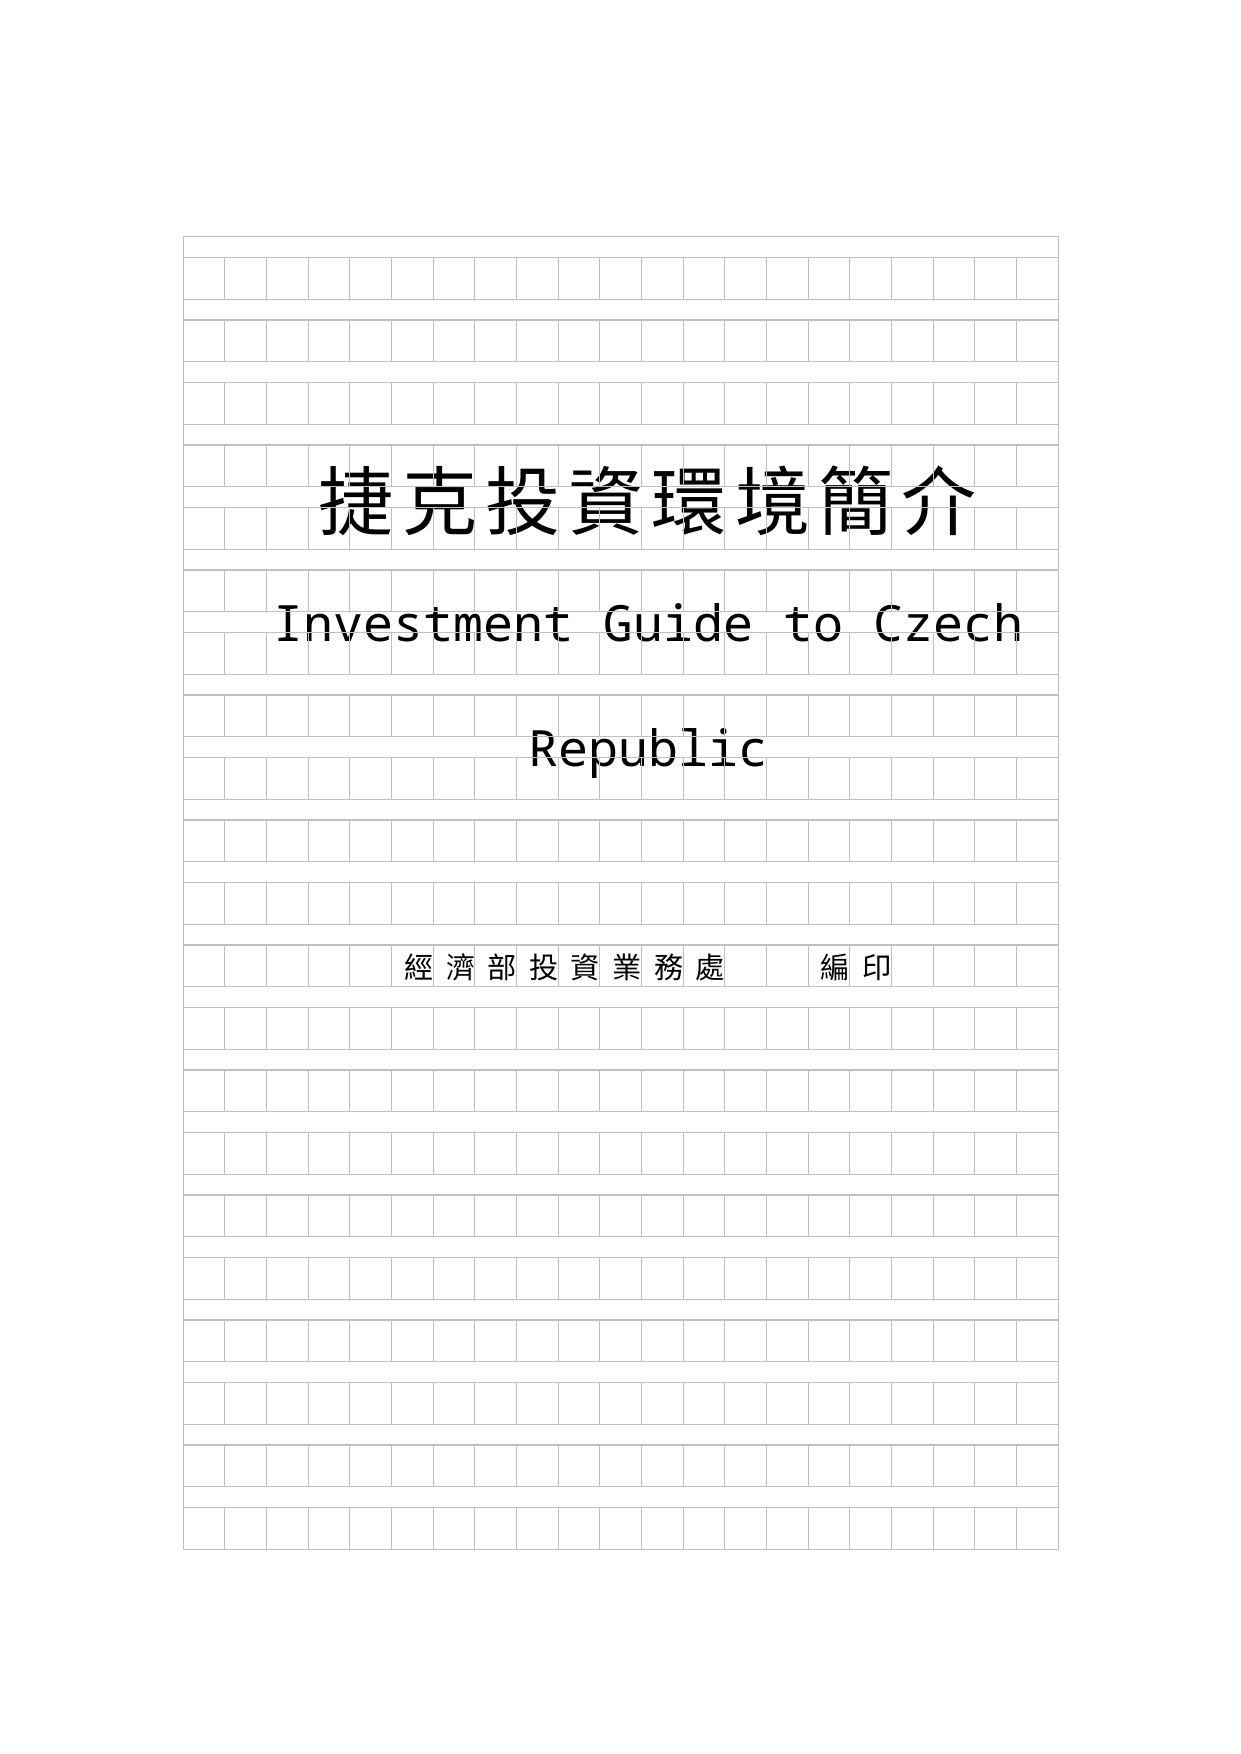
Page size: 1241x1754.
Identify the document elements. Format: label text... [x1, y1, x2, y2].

table_cell 捷克投資環境簡介 Investment Guide to Czech Republic [798, 612, 878, 632]
table_cell 經濟部投資業務處 編印 感謝駐捷克代表處經濟組協助本書編撰 [850, 1321, 891, 1361]
table_cell 捷克投資環境簡介 Investment Guide to Czech Republic [667, 487, 747, 507]
table_cell 捷克投資環境簡介 Investment Guide to Czech Republic [850, 696, 891, 736]
table_cell 經濟部投資業務處 編印 感謝駐捷克代表處經濟組協助本書編撰 [309, 1446, 349, 1486]
table_cell 經濟部投資業務處 編印 感謝駐捷克代表處經濟組協助本書編撰 [475, 1446, 516, 1486]
table_cell 經濟部投資業務處 編印 感謝駐捷克代表處經濟組協助本書編撰 [184, 821, 224, 861]
table_cell 捷克投資環境簡介 Investment Guide to Czech Republic [975, 758, 1016, 799]
table_header [475, 258, 516, 299]
table_cell 經濟部投資業務處 編印 感謝駐捷克代表處經濟組協助本書編撰 [934, 1383, 974, 1424]
table_cell 經濟部投資業務處 編印 感謝駐捷克代表處經濟組協助本書編撰 [184, 800, 1058, 819]
table_cell 捷克投資環境簡介 Investment Guide to Czech Republic [184, 446, 224, 486]
table_cell 捷克投資環境簡介 Investment Guide to Czech Republic [725, 446, 766, 486]
table_cell 捷克投資環境簡介 Investment Guide to Czech Republic [934, 633, 974, 674]
table_cell 經濟部投資業務處 編印 感謝駐捷克代表處經濟組協助本書編撰 [559, 1446, 599, 1486]
table_cell 捷克投資環境簡介 Investment Guide to Czech Republic [850, 633, 891, 674]
table_cell 捷克投資環境簡介 Investment Guide to Czech Republic [225, 571, 266, 611]
table_cell 經濟部投資業務處 編印 感謝駐捷克代表處經濟組協助本書編撰 [892, 1196, 933, 1236]
table_cell 捷克投資環境簡介 Investment Guide to Czech Republic [881, 612, 997, 632]
table_cell 經濟部投資業務處 編印 感謝駐捷克代表處經濟組協助本書編撰 [975, 1321, 1016, 1361]
table_cell 捷克投資環境簡介 Investment Guide to Czech Republic [267, 633, 308, 674]
table_cell 經濟部投資業務處 編印 感謝駐捷克代表處經濟組協助本書編撰 [767, 1258, 808, 1299]
table_cell 捷克投資環境簡介 Investment Guide to Czech Republic [559, 571, 599, 611]
table_cell 經濟部投資業務處 編印 感謝駐捷克代表處經濟組協助本書編撰 [684, 1508, 724, 1549]
table_cell 捷克投資環境簡介 Investment Guide to Czech Republic [642, 633, 683, 674]
table_cell 經濟部投資業務處 編印 感謝駐捷克代表處經濟組協助本書編撰 [309, 1508, 349, 1549]
table_cell 經濟部投資業務處 編印 感謝駐捷克代表處經濟組協助本書編撰 [892, 1508, 933, 1549]
table_cell 經濟部投資業務處 編印 感謝駐捷克代表處經濟組協助本書編撰 [517, 883, 558, 924]
table_cell 經濟部投資業務處 編印 感謝駐捷克代表處經濟組協助本書編撰 [725, 1071, 766, 1111]
table_cell 經濟部投資業務處 編印 感謝駐捷克代表處經濟組協助本書編撰 [225, 946, 266, 986]
table_cell 經濟部投資業務處 編印 感謝駐捷克代表處經濟組協助本書編撰 [684, 1321, 724, 1361]
table_cell 捷克投資環境簡介 Investment Guide to Czech Republic [696, 737, 1058, 757]
table_cell 經濟部投資業務處 編印 感謝駐捷克代表處經濟組協助本書編撰 [850, 1008, 891, 1049]
table_cell 經濟部投資業務處 編印 感謝駐捷克代表處經濟組協助本書編撰 [600, 1321, 641, 1361]
table_cell 捷克投資環境簡介 Investment Guide to Czech Republic [475, 758, 516, 799]
table_cell 捷克投資環境簡介 Investment Guide to Czech Republic [225, 508, 266, 549]
table_cell 捷克投資環境簡介 Investment Guide to Czech Republic [184, 612, 286, 632]
table_cell 經濟部投資業務處 編印 感謝駐捷克代表處經濟組協助本書編撰 [642, 883, 683, 924]
table_cell 經濟部投資業務處 編印 感謝駐捷克代表處經濟組協助本書編撰 [517, 1008, 558, 1049]
table_cell 捷克投資環境簡介 Investment Guide to Czech Republic [434, 696, 474, 736]
table_cell 捷克投資環境簡介 Investment Guide to Czech Republic [434, 383, 474, 424]
table_cell 經濟部投資業務處 編印 感謝駐捷克代表處經濟組協助本書編撰 [1017, 1258, 1058, 1299]
table_cell 經濟部投資業務處 編印 感謝駐捷克代表處經濟組協助本書編撰 [267, 1008, 308, 1049]
table_header [892, 321, 933, 361]
table_cell 經濟部投資業務處 編印 感謝駐捷克代表處經濟組協助本書編撰 [642, 1196, 683, 1236]
table_cell 捷克投資環境簡介 Investment Guide to Czech Republic [184, 508, 224, 549]
table_cell 經濟部投資業務處 編印 感謝駐捷克代表處經濟組協助本書編撰 [225, 1446, 266, 1486]
table_cell 經濟部投資業務處 編印 感謝駐捷克代表處經濟組協助本書編撰 [642, 1133, 683, 1174]
table_cell 經濟部投資業務處 編印 感謝駐捷克代表處經濟組協助本書編撰 [475, 1321, 516, 1361]
table_cell 捷克投資環境簡介 Investment Guide to Czech Republic [975, 571, 1016, 611]
table_cell 經濟部投資業務處 編印 感謝駐捷克代表處經濟組協助本書編撰 [600, 821, 641, 861]
table_cell 經濟部投資業務處 編印 感謝駐捷克代表處經濟組協助本書編撰 [559, 1008, 599, 1049]
table_cell 捷克投資環境簡介 Investment Guide to Czech Republic [434, 509, 474, 549]
table_cell 經濟部投資業務處 編印 感謝駐捷克代表處經濟組協助本書編撰 [975, 1508, 1016, 1549]
table_cell 捷克投資環境簡介 Investment Guide to Czech Republic [392, 571, 433, 611]
table_cell 捷克投資環境簡介 Investment Guide to Czech Republic [547, 737, 652, 757]
table_cell 捷克投資環境簡介 Investment Guide to Czech Republic [850, 571, 891, 611]
table_cell 捷克投資環境簡介 Investment Guide to Czech Republic [517, 696, 558, 736]
table_header [809, 321, 849, 361]
table_cell 捷克投資環境簡介 Investment Guide to Czech Republic [725, 383, 766, 424]
table_cell 經濟部投資業務處 編印 感謝駐捷克代表處經濟組協助本書編撰 [975, 1258, 1016, 1299]
table_cell 經濟部投資業務處 編印 感謝駐捷克代表處經濟組協助本書編撰 [767, 1508, 808, 1549]
table_cell 捷克投資環境簡介 Investment Guide to Czech Republic [184, 675, 1058, 694]
table_cell 經濟部投資業務處 編印 感謝駐捷克代表處經濟組協助本書編撰 [434, 1508, 474, 1549]
table_cell 捷克投資環境簡介 Investment Guide to Czech Republic [892, 758, 933, 799]
table_cell 經濟部投資業務處 編印 感謝駐捷克代表處經濟組協助本書編撰 [434, 1446, 474, 1486]
table_cell 捷克投資環境簡介 Investment Guide to Czech Republic [434, 446, 474, 486]
table_cell 經濟部投資業務處 編印 感謝駐捷克代表處經濟組協助本書編撰 [184, 1237, 1058, 1257]
table_cell 經濟部投資業務處 編印 感謝駐捷克代表處經濟組協助本書編撰 [267, 1508, 308, 1549]
table_cell 捷克投資環境簡介 Investment Guide to Czech Republic [267, 696, 308, 736]
table_cell 經濟部投資業務處 編印 感謝駐捷克代表處經濟組協助本書編撰 [309, 946, 349, 986]
table_cell 經濟部投資業務處 編印 感謝駐捷克代表處經濟組協助本書編撰 [350, 1508, 391, 1549]
table_cell 經濟部投資業務處 編印 感謝駐捷克代表處經濟組協助本書編撰 [475, 821, 516, 861]
table_cell 捷克投資環境簡介 Investment Guide to Czech Republic [684, 508, 724, 549]
table_cell 經濟部投資業務處 編印 感謝駐捷克代表處經濟組協助本書編撰 [392, 1508, 433, 1549]
table_cell 捷克投資環境簡介 Investment Guide to Czech Republic [517, 633, 558, 674]
table_cell 經濟部投資業務處 編印 感謝駐捷克代表處經濟組協助本書編撰 [892, 1133, 933, 1174]
table_cell 經濟部投資業務處 編印 感謝駐捷克代表處經濟組協助本書編撰 [392, 1446, 433, 1486]
table_header [350, 258, 391, 299]
table_cell 經濟部投資業務處 編印 感謝駐捷克代表處經濟組協助本書編撰 [350, 1446, 391, 1486]
table_cell 經濟部投資業務處 編印 感謝駐捷克代表處經濟組協助本書編撰 [517, 1446, 558, 1486]
table_cell 經濟部投資業務處 編印 感謝駐捷克代表處經濟組協助本書編撰 [267, 883, 308, 924]
table_cell 經濟部投資業務處 編印 感謝駐捷克代表處經濟組協助本書編撰 [600, 1071, 641, 1111]
table_cell 經濟部投資業務處 編印 感謝駐捷克代表處經濟組協助本書編撰 [350, 946, 391, 986]
table_cell 經濟部投資業務處 編印 感謝駐捷克代表處經濟組協助本書編撰 [350, 1321, 391, 1361]
table_cell 捷克投資環境簡介 Investment Guide to Czech Republic [719, 612, 793, 632]
table_cell 捷克投資環境簡介 Investment Guide to Czech Republic [850, 446, 891, 486]
table_cell 經濟部投資業務處 編印 感謝駐捷克代表處經濟組協助本書編撰 [809, 1258, 849, 1299]
table_cell 經濟部投資業務處 編印 感謝駐捷克代表處經濟組協助本書編撰 [225, 1508, 266, 1549]
table_cell 經濟部投資業務處 編印 感謝駐捷克代表處經濟組協助本書編撰 [684, 946, 724, 986]
table_cell 經濟部投資業務處 編印 感謝駐捷克代表處經濟組協助本書編撰 [225, 1258, 266, 1299]
table_cell 經濟部投資業務處 編印 感謝駐捷克代表處經濟組協助本書編撰 [975, 946, 1016, 986]
table_cell 經濟部投資業務處 編印 感謝駐捷克代表處經濟組協助本書編撰 [892, 1008, 933, 1049]
table_cell 經濟部投資業務處 編印 感謝駐捷克代表處經濟組協助本書編撰 [517, 946, 558, 986]
table_cell 捷克投資環境簡介 Investment Guide to Czech Republic [975, 633, 1016, 674]
table_cell 經濟部投資業務處 編印 感謝駐捷克代表處經濟組協助本書編撰 [850, 1196, 891, 1236]
table_cell 經濟部投資業務處 編印 感謝駐捷克代表處經濟組協助本書編撰 [725, 821, 766, 861]
table_cell 捷克投資環境簡介 Investment Guide to Czech Republic [267, 508, 308, 549]
table_cell 經濟部投資業務處 編印 感謝駐捷克代表處經濟組協助本書編撰 [184, 1508, 224, 1549]
table_cell 經濟部投資業務處 編印 感謝駐捷克代表處經濟組協助本書編撰 [350, 1196, 391, 1236]
table_cell 捷克投資環境簡介 Investment Guide to Czech Republic [225, 696, 266, 736]
table_cell 經濟部投資業務處 編印 感謝駐捷克代表處經濟組協助本書編撰 [934, 1008, 974, 1049]
table_cell 經濟部投資業務處 編印 感謝駐捷克代表處經濟組協助本書編撰 [725, 1321, 766, 1361]
table_cell 經濟部投資業務處 編印 感謝駐捷克代表處經濟組協助本書編撰 [809, 1196, 849, 1236]
table_cell 經濟部投資業務處 編印 感謝駐捷克代表處經濟組協助本書編撰 [767, 883, 808, 924]
table_cell 經濟部投資業務處 編印 感謝駐捷克代表處經濟組協助本書編撰 [975, 821, 1016, 861]
table_cell 捷克投資環境簡介 Investment Guide to Czech Republic [309, 508, 349, 549]
table_header [975, 258, 1016, 299]
table_cell 經濟部投資業務處 編印 感謝駐捷克代表處經濟組協助本書編撰 [559, 946, 599, 986]
table_cell 捷克投資環境簡介 Investment Guide to Czech Republic [475, 633, 516, 674]
table_cell 經濟部投資業務處 編印 感謝駐捷克代表處經濟組協助本書編撰 [184, 1050, 1058, 1069]
table_cell 經濟部投資業務處 編印 感謝駐捷克代表處經濟組協助本書編撰 [434, 883, 474, 924]
table_cell 經濟部投資業務處 編印 感謝駐捷克代表處經濟組協助本書編撰 [767, 1196, 808, 1236]
table_cell 經濟部投資業務處 編印 感謝駐捷克代表處經濟組協助本書編撰 [892, 883, 933, 924]
table_cell 捷克投資環境簡介 Investment Guide to Czech Republic [642, 696, 683, 736]
table_cell 捷克投資環境簡介 Investment Guide to Czech Republic [809, 696, 849, 736]
table_cell 經濟部投資業務處 編印 感謝駐捷克代表處經濟組協助本書編撰 [850, 1383, 891, 1424]
table_cell 經濟部投資業務處 編印 感謝駐捷克代表處經濟組協助本書編撰 [475, 1258, 516, 1299]
table_cell 經濟部投資業務處 編印 感謝駐捷克代表處經濟組協助本書編撰 [809, 883, 849, 924]
table_cell 捷克投資環境簡介 Investment Guide to Czech Republic [350, 633, 391, 674]
table_cell 經濟部投資業務處 編印 感謝駐捷克代表處經濟組協助本書編撰 [600, 883, 641, 924]
table_cell 經濟部投資業務處 編印 感謝駐捷克代表處經濟組協助本書編撰 [600, 1196, 641, 1236]
table_cell 捷克投資環境簡介 Investment Guide to Czech Republic [642, 571, 683, 611]
table_cell 經濟部投資業務處 編印 感謝駐捷克代表處經濟組協助本書編撰 [267, 1258, 308, 1299]
table_cell 捷克投資環境簡介 Investment Guide to Czech Republic [975, 508, 1016, 549]
table_cell 經濟部投資業務處 編印 感謝駐捷克代表處經濟組協助本書編撰 [642, 1446, 683, 1486]
table_header [684, 258, 724, 299]
table_cell 經濟部投資業務處 編印 感謝駐捷克代表處經濟組協助本書編撰 [809, 946, 849, 986]
table_cell 捷克投資環境簡介 Investment Guide to Czech Republic [600, 446, 641, 486]
table_cell 經濟部投資業務處 編印 感謝駐捷克代表處經濟組協助本書編撰 [767, 1008, 808, 1049]
table_cell 捷克投資環境簡介 Investment Guide to Czech Republic [184, 550, 1058, 569]
table_cell 經濟部投資業務處 編印 感謝駐捷克代表處經濟組協助本書編撰 [309, 821, 349, 861]
table_cell 經濟部投資業務處 編印 感謝駐捷克代表處經濟組協助本書編撰 [225, 883, 266, 924]
table_cell 經濟部投資業務處 編印 感謝駐捷克代表處經濟組協助本書編撰 [684, 1133, 724, 1174]
table_cell 經濟部投資業務處 編印 感謝駐捷克代表處經濟組協助本書編撰 [725, 946, 766, 986]
table_cell 捷克投資環境簡介 Investment Guide to Czech Republic [475, 571, 516, 611]
table_cell 經濟部投資業務處 編印 感謝駐捷克代表處經濟組協助本書編撰 [975, 1008, 1016, 1049]
table_cell 經濟部投資業務處 編印 感謝駐捷克代表處經濟組協助本書編撰 [184, 1175, 1058, 1194]
table_cell 捷克投資環境簡介 Investment Guide to Czech Republic [392, 696, 433, 736]
table_cell 捷克投資環境簡介 Investment Guide to Czech Republic [600, 633, 641, 674]
table_cell 經濟部投資業務處 編印 感謝駐捷克代表處經濟組協助本書編撰 [309, 1008, 349, 1049]
table_cell 捷克投資環境簡介 Investment Guide to Czech Republic [517, 508, 558, 549]
table_cell 經濟部投資業務處 編印 感謝駐捷克代表處經濟組協助本書編撰 [642, 946, 683, 986]
table_header [184, 321, 224, 361]
table_cell 捷克投資環境簡介 Investment Guide to Czech Republic [934, 696, 974, 736]
table_header [1017, 321, 1058, 361]
table_cell 經濟部投資業務處 編印 感謝駐捷克代表處經濟組協助本書編撰 [309, 1383, 349, 1424]
table_header [267, 258, 308, 299]
table_cell 捷克投資環境簡介 Investment Guide to Czech Republic [309, 633, 349, 674]
table_cell 經濟部投資業務處 編印 感謝駐捷克代表處經濟組協助本書編撰 [684, 1196, 724, 1236]
table_cell 捷克投資環境簡介 Investment Guide to Czech Republic [309, 571, 349, 611]
table_cell 經濟部投資業務處 編印 感謝駐捷克代表處經濟組協助本書編撰 [184, 987, 1058, 1007]
table_cell 經濟部投資業務處 編印 感謝駐捷克代表處經濟組協助本書編撰 [184, 1133, 224, 1174]
table_cell 捷克投資環境簡介 Investment Guide to Czech Republic [517, 383, 558, 424]
table_cell 經濟部投資業務處 編印 感謝駐捷克代表處經濟組協助本書編撰 [725, 1133, 766, 1174]
table_cell 捷克投資環境簡介 Investment Guide to Czech Republic [350, 524, 391, 549]
table_cell 經濟部投資業務處 編印 感謝駐捷克代表處經濟組協助本書編撰 [309, 1321, 349, 1361]
table_cell 捷克投資環境簡介 Investment Guide to Czech Republic [434, 633, 474, 674]
table_cell 捷克投資環境簡介 Investment Guide to Czech Republic [767, 633, 808, 674]
table_cell 經濟部投資業務處 編印 感謝駐捷克代表處經濟組協助本書編撰 [267, 1133, 308, 1174]
table_cell 捷克投資環境簡介 Investment Guide to Czech Republic [610, 612, 715, 632]
table_cell 經濟部投資業務處 編印 感謝駐捷克代表處經濟組協助本書編撰 [892, 1446, 933, 1486]
table_cell 捷克投資環境簡介 Investment Guide to Czech Republic [1017, 758, 1058, 799]
table_cell 經濟部投資業務處 編印 感謝駐捷克代表處經濟組協助本書編撰 [1017, 946, 1058, 986]
table_cell 經濟部投資業務處 編印 感謝駐捷克代表處經濟組協助本書編撰 [267, 1383, 308, 1424]
table_cell 經濟部投資業務處 編印 感謝駐捷克代表處經濟組協助本書編撰 [184, 1112, 1058, 1132]
table_header [559, 258, 599, 299]
table_header [934, 321, 974, 361]
table_cell 捷克投資環境簡介 Investment Guide to Czech Republic [975, 696, 1016, 736]
table_cell 捷克投資環境簡介 Investment Guide to Czech Republic [392, 383, 433, 424]
table_cell 捷克投資環境簡介 Investment Guide to Czech Republic [975, 383, 1016, 424]
table_header [434, 321, 474, 361]
table_cell 經濟部投資業務處 編印 感謝駐捷克代表處經濟組協助本書編撰 [850, 946, 891, 986]
table_cell 捷克投資環境簡介 Investment Guide to Czech Republic [892, 571, 933, 611]
table_header [934, 258, 974, 299]
table_cell 捷克投資環境簡介 Investment Guide to Czech Republic [809, 571, 849, 611]
table_cell 經濟部投資業務處 編印 感謝駐捷克代表處經濟組協助本書編撰 [600, 946, 641, 986]
table_header [559, 321, 599, 361]
table_cell 捷克投資環境簡介 Investment Guide to Czech Republic [684, 633, 724, 674]
table_cell 經濟部投資業務處 編印 感謝駐捷克代表處經濟組協助本書編撰 [1017, 821, 1058, 861]
table_cell 捷克投資環境簡介 Investment Guide to Czech Republic [350, 696, 391, 736]
table_cell 捷克投資環境簡介 Investment Guide to Czech Republic [767, 758, 808, 799]
table_cell 捷克投資環境簡介 Investment Guide to Czech Republic [350, 571, 391, 611]
table_cell 經濟部投資業務處 編印 感謝駐捷克代表處經濟組協助本書編撰 [600, 1508, 641, 1549]
table_cell 捷克投資環境簡介 Investment Guide to Czech Republic [184, 696, 224, 736]
table_header [809, 258, 849, 299]
table_cell 經濟部投資業務處 編印 感謝駐捷克代表處經濟組協助本書編撰 [850, 1446, 891, 1486]
table_cell 經濟部投資業務處 編印 感謝駐捷克代表處經濟組協助本書編撰 [934, 1071, 974, 1111]
table_cell 捷克投資環境簡介 Investment Guide to Czech Republic [559, 383, 599, 424]
table_cell 經濟部投資業務處 編印 感謝駐捷克代表處經濟組協助本書編撰 [350, 1071, 391, 1111]
table_cell 經濟部投資業務處 編印 感謝駐捷克代表處經濟組協助本書編撰 [1017, 883, 1058, 924]
table_cell 經濟部投資業務處 編印 感謝駐捷克代表處經濟組協助本書編撰 [892, 1071, 933, 1111]
table_header [225, 321, 266, 361]
table_cell 經濟部投資業務處 編印 感謝駐捷克代表處經濟組協助本書編撰 [184, 1487, 1058, 1507]
table_cell 經濟部投資業務處 編印 感謝駐捷克代表處經濟組協助本書編撰 [850, 821, 891, 861]
table_cell 經濟部投資業務處 編印 感謝駐捷克代表處經濟組協助本書編撰 [184, 925, 1058, 944]
table_header [850, 258, 891, 299]
table_cell 經濟部投資業務處 編印 感謝駐捷克代表處經濟組協助本書編撰 [392, 883, 433, 924]
table_cell 捷克投資環境簡介 Investment Guide to Czech Republic [559, 758, 599, 799]
table_cell 捷克投資環境簡介 Investment Guide to Czech Republic [392, 508, 433, 549]
table_cell 經濟部投資業務處 編印 感謝駐捷克代表處經濟組協助本書編撰 [767, 1133, 808, 1174]
table_cell 經濟部投資業務處 編印 感謝駐捷克代表處經濟組協助本書編撰 [850, 883, 891, 924]
table_cell 經濟部投資業務處 編印 感謝駐捷克代表處經濟組協助本書編撰 [934, 1196, 974, 1236]
table_header [600, 321, 641, 361]
table_cell 經濟部投資業務處 編印 感謝駐捷克代表處經濟組協助本書編撰 [684, 883, 724, 924]
table_cell 捷克投資環境簡介 Investment Guide to Czech Republic [850, 508, 891, 549]
table_cell 捷克投資環境簡介 Investment Guide to Czech Republic [475, 508, 516, 549]
table_header [1059, 236, 1074, 371]
table_cell 捷克投資環境簡介 Investment Guide to Czech Republic [934, 758, 974, 799]
table_cell 捷克投資環境簡介 Investment Guide to Czech Republic [392, 446, 433, 486]
table_cell 經濟部投資業務處 編印 感謝駐捷克代表處經濟組協助本書編撰 [850, 1133, 891, 1174]
table_cell 捷克投資環境簡介 Investment Guide to Czech Republic [642, 758, 683, 799]
table_cell 捷克投資環境簡介 Investment Guide to Czech Republic [434, 571, 474, 611]
table_cell 捷克投資環境簡介 Investment Guide to Czech Republic [225, 446, 266, 486]
table_header [309, 258, 349, 299]
table_cell 經濟部投資業務處 編印 感謝駐捷克代表處經濟組協助本書編撰 [892, 821, 933, 861]
table_header [892, 258, 933, 299]
table_cell 捷克投資環境簡介 Investment Guide to Czech Republic [309, 696, 349, 736]
table_cell 經濟部投資業務處 編印 感謝駐捷克代表處經濟組協助本書編撰 [767, 1071, 808, 1111]
table_cell 捷克投資環境簡介 Investment Guide to Czech Republic [892, 383, 933, 424]
table_cell 捷克投資環境簡介 Investment Guide to Czech Republic [1017, 633, 1058, 674]
table_cell 捷克投資環境簡介 Investment Guide to Czech Republic [475, 383, 516, 424]
table_cell 經濟部投資業務處 編印 感謝駐捷克代表處經濟組協助本書編撰 [184, 1196, 224, 1236]
table_cell 經濟部投資業務處 編印 感謝駐捷克代表處經濟組協助本書編撰 [934, 1446, 974, 1486]
table_cell 經濟部投資業務處 編印 感謝駐捷克代表處經濟組協助本書編撰 [767, 821, 808, 861]
table_cell 經濟部投資業務處 編印 感謝駐捷克代表處經濟組協助本書編撰 [517, 1508, 558, 1549]
table_cell 經濟部投資業務處 編印 感謝駐捷克代表處經濟組協助本書編撰 [934, 883, 974, 924]
table_cell 捷克投資環境簡介 Investment Guide to Czech Republic [184, 571, 224, 611]
table_cell 經濟部投資業務處 編印 感謝駐捷克代表處經濟組協助本書編撰 [559, 1133, 599, 1174]
table_cell 經濟部投資業務處 編印 感謝駐捷克代表處經濟組協助本書編撰 [225, 821, 266, 861]
table_cell 捷克投資環境簡介 Investment Guide to Czech Republic [184, 487, 331, 507]
table_cell 捷克投資環境簡介 Investment Guide to Czech Republic [934, 383, 974, 424]
table_cell 經濟部投資業務處 編印 感謝駐捷克代表處經濟組協助本書編撰 [934, 1508, 974, 1549]
table_cell 經濟部投資業務處 編印 感謝駐捷克代表處經濟組協助本書編撰 [934, 1258, 974, 1299]
table_cell 捷克投資環境簡介 Investment Guide to Czech Republic [1017, 383, 1058, 424]
table_cell 捷克投資環境簡介 Investment Guide to Czech Republic [350, 758, 391, 799]
table_cell 經濟部投資業務處 編印 感謝駐捷克代表處經濟組協助本書編撰 [559, 1508, 599, 1549]
table_cell 經濟部投資業務處 編印 感謝駐捷克代表處經濟組協助本書編撰 [642, 1508, 683, 1549]
table_cell 捷克投資環境簡介 Investment Guide to Czech Republic [225, 383, 266, 424]
table_cell 經濟部投資業務處 編印 感謝駐捷克代表處經濟組協助本書編撰 [642, 821, 683, 861]
table_cell 經濟部投資業務處 編印 感謝駐捷克代表處經濟組協助本書編撰 [392, 1383, 433, 1424]
table_cell 經濟部投資業務處 編印 感謝駐捷克代表處經濟組協助本書編撰 [434, 1008, 474, 1049]
table_cell 捷克投資環境簡介 Investment Guide to Czech Republic [684, 758, 724, 799]
table_cell 經濟部投資業務處 編印 感謝駐捷克代表處經濟組協助本書編撰 [225, 1133, 266, 1174]
table_cell 經濟部投資業務處 編印 感謝駐捷克代表處經濟組協助本書編撰 [559, 883, 599, 924]
table_cell 經濟部投資業務處 編印 感謝駐捷克代表處經濟組協助本書編撰 [309, 1196, 349, 1236]
table_cell 捷克投資環境簡介 Investment Guide to Czech Republic [892, 633, 933, 674]
table_cell 經濟部投資業務處 編印 感謝駐捷克代表處經濟組協助本書編撰 [892, 1321, 933, 1361]
table_cell 經濟部投資業務處 編印 感謝駐捷克代表處經濟組協助本書編撰 [642, 1071, 683, 1111]
table_cell 捷克投資環境簡介 Investment Guide to Czech Republic [504, 487, 662, 507]
table_cell 捷克投資環境簡介 Investment Guide to Czech Republic [184, 633, 224, 674]
table_header [184, 300, 1058, 319]
table_cell 經濟部投資業務處 編印 感謝駐捷克代表處經濟組協助本書編撰 [434, 1321, 474, 1361]
table_cell 經濟部投資業務處 編印 感謝駐捷克代表處經濟組協助本書編撰 [434, 946, 474, 986]
table_header [600, 258, 641, 299]
table_cell 捷克投資環境簡介 Investment Guide to Czech Republic [850, 758, 891, 799]
table_cell 經濟部投資業務處 編印 感謝駐捷克代表處經濟組協助本書編撰 [184, 1425, 1058, 1444]
table_cell 捷克投資環境簡介 Investment Guide to Czech Republic [725, 758, 766, 799]
table_cell 捷克投資環境簡介 Investment Guide to Czech Republic [767, 446, 808, 486]
table_cell 經濟部投資業務處 編印 感謝駐捷克代表處經濟組協助本書編撰 [392, 1196, 433, 1236]
table_cell 經濟部投資業務處 編印 感謝駐捷克代表處經濟組協助本書編撰 [975, 1446, 1016, 1486]
table_header [475, 321, 516, 361]
table_cell 捷克投資環境簡介 Investment Guide to Czech Republic [600, 571, 641, 611]
table_header [725, 321, 766, 361]
table_header [184, 258, 224, 299]
table_cell 經濟部投資業務處 編印 感謝駐捷克代表處經濟組協助本書編撰 [184, 1321, 224, 1361]
table_cell 經濟部投資業務處 編印 感謝駐捷克代表處經濟組協助本書編撰 [350, 1133, 391, 1174]
table_cell 經濟部投資業務處 編印 感謝駐捷克代表處經濟組協助本書編撰 [225, 1196, 266, 1236]
table_cell 捷克投資環境簡介 Investment Guide to Czech Republic [267, 571, 308, 611]
table_cell 捷克投資環境簡介 Investment Guide to Czech Republic [517, 758, 558, 799]
table_cell 捷克投資環境簡介 Investment Guide to Czech Republic [559, 633, 599, 674]
table_cell 捷克投資環境簡介 Investment Guide to Czech Republic [558, 612, 607, 632]
table_cell 經濟部投資業務處 編印 感謝駐捷克代表處經濟組協助本書編撰 [475, 1133, 516, 1174]
table_cell 捷克投資環境簡介 Investment Guide to Czech Republic [475, 696, 516, 736]
table_cell 經濟部投資業務處 編印 感謝駐捷克代表處經濟組協助本書編撰 [600, 1446, 641, 1486]
table_header [1017, 258, 1058, 299]
table_cell 經濟部投資業務處 編印 感謝駐捷克代表處經濟組協助本書編撰 [225, 1008, 266, 1049]
table_cell 經濟部投資業務處 編印 感謝駐捷克代表處經濟組協助本書編撰 [267, 1321, 308, 1361]
table_cell 經濟部投資業務處 編印 感謝駐捷克代表處經濟組協助本書編撰 [475, 1508, 516, 1549]
table_cell 經濟部投資業務處 編印 感謝駐捷克代表處經濟組協助本書編撰 [350, 1258, 391, 1299]
table_cell 捷克投資環境簡介 Investment Guide to Czech Republic [892, 508, 933, 549]
table_cell 捷克投資環境簡介 Investment Guide to Czech Republic [184, 383, 224, 424]
table_header [267, 321, 308, 361]
table_cell 經濟部投資業務處 編印 感謝駐捷克代表處經濟組協助本書編撰 [1017, 1383, 1058, 1424]
table_cell 經濟部投資業務處 編印 感謝駐捷克代表處經濟組協助本書編撰 [559, 1196, 599, 1236]
table_cell 捷克投資環境簡介 Investment Guide to Czech Republic [642, 446, 683, 486]
table_cell 捷克投資環境簡介 Investment Guide to Czech Republic [600, 383, 641, 424]
table_cell 捷克投資環境簡介 Investment Guide to Czech Republic [559, 508, 599, 549]
table_header [225, 258, 266, 299]
table_cell 經濟部投資業務處 編印 感謝駐捷克代表處經濟組協助本書編撰 [934, 1133, 974, 1174]
table_cell 捷克投資環境簡介 Investment Guide to Czech Republic [392, 758, 433, 799]
table_header [184, 362, 1058, 371]
table_cell 經濟部投資業務處 編印 感謝駐捷克代表處經濟組協助本書編撰 [684, 1258, 724, 1299]
table_cell 經濟部投資業務處 編印 感謝駐捷克代表處經濟組協助本書編撰 [975, 1196, 1016, 1236]
table_cell 經濟部投資業務處 編印 感謝駐捷克代表處經濟組協助本書編撰 [684, 1008, 724, 1049]
table_header [392, 321, 433, 361]
table_cell 經濟部投資業務處 編印 感謝駐捷克代表處經濟組協助本書編撰 [600, 1258, 641, 1299]
table_cell 經濟部投資業務處 編印 感謝駐捷克代表處經濟組協助本書編撰 [850, 1258, 891, 1299]
table_cell 經濟部投資業務處 編印 感謝駐捷克代表處經濟組協助本書編撰 [684, 1446, 724, 1486]
table_cell 捷克投資環境簡介 Investment Guide to Czech Republic [392, 633, 433, 674]
table_cell 捷克投資環境簡介 Investment Guide to Czech Republic [767, 571, 808, 611]
table_cell 捷克投資環境簡介 Investment Guide to Czech Republic [184, 737, 533, 757]
table_cell 經濟部投資業務處 編印 感謝駐捷克代表處經濟組協助本書編撰 [392, 1008, 433, 1049]
table_cell 經濟部投資業務處 編印 感謝駐捷克代表處經濟組協助本書編撰 [725, 1008, 766, 1049]
table_cell 經濟部投資業務處 編印 感謝駐捷克代表處經濟組協助本書編撰 [767, 1383, 808, 1424]
table_cell 捷克投資環境簡介 Investment Guide to Czech Republic [767, 508, 808, 549]
table_cell 捷克投資環境簡介 Investment Guide to Czech Republic [438, 612, 553, 632]
table_cell 捷克投資環境簡介 Investment Guide to Czech Republic [892, 696, 933, 736]
table_header [767, 258, 808, 299]
table_cell 經濟部投資業務處 編印 感謝駐捷克代表處經濟組協助本書編撰 [1017, 1008, 1058, 1049]
table_cell 經濟部投資業務處 編印 感謝駐捷克代表處經濟組協助本書編撰 [600, 1383, 641, 1424]
table_cell 經濟部投資業務處 編印 感謝駐捷克代表處經濟組協助本書編撰 [392, 821, 433, 861]
table_cell 經濟部投資業務處 編印 感謝駐捷克代表處經濟組協助本書編撰 [184, 1362, 1058, 1382]
table_cell 經濟部投資業務處 編印 感謝駐捷克代表處經濟組協助本書編撰 [809, 1321, 849, 1361]
table_cell 捷克投資環境簡介 Investment Guide to Czech Republic [642, 383, 683, 424]
table_cell 經濟部投資業務處 編印 感謝駐捷克代表處經濟組協助本書編撰 [267, 1071, 308, 1111]
table_cell 經濟部投資業務處 編印 感謝駐捷克代表處經濟組協助本書編撰 [267, 946, 308, 986]
table_header [642, 258, 683, 299]
table_cell 經濟部投資業務處 編印 感謝駐捷克代表處經濟組協助本書編撰 [392, 1258, 433, 1299]
table_cell 捷克投資環境簡介 Investment Guide to Czech Republic [684, 446, 724, 486]
table_cell 經濟部投資業務處 編印 感謝駐捷克代表處經濟組協助本書編撰 [850, 1508, 891, 1549]
table_cell 捷克投資環境簡介 Investment Guide to Czech Republic [892, 446, 933, 486]
table_cell 經濟部投資業務處 編印 感謝駐捷克代表處經濟組協助本書編撰 [1017, 1196, 1058, 1236]
table_cell 經濟部投資業務處 編印 感謝駐捷克代表處經濟組協助本書編撰 [517, 1383, 558, 1424]
table_cell 經濟部投資業務處 編印 感謝駐捷克代表處經濟組協助本書編撰 [892, 1383, 933, 1424]
table_cell 經濟部投資業務處 編印 感謝駐捷克代表處經濟組協助本書編撰 [184, 1300, 1058, 1319]
table_cell 捷克投資環境簡介 Investment Guide to Czech Republic [267, 758, 308, 799]
table_cell 經濟部投資業務處 編印 感謝駐捷克代表處經濟組協助本書編撰 [809, 1446, 849, 1486]
table_cell 經濟部投資業務處 編印 感謝駐捷克代表處經濟組協助本書編撰 [892, 1258, 933, 1299]
table_cell 經濟部投資業務處 編印 感謝駐捷克代表處經濟組協助本書編撰 [642, 1008, 683, 1049]
table_cell 經濟部投資業務處 編印 感謝駐捷克代表處經濟組協助本書編撰 [1017, 1071, 1058, 1111]
table_cell 經濟部投資業務處 編印 感謝駐捷克代表處經濟組協助本書編撰 [475, 1071, 516, 1111]
table_header [517, 321, 558, 361]
table_cell 經濟部投資業務處 編印 感謝駐捷克代表處經濟組協助本書編撰 [809, 1133, 849, 1174]
table_cell 經濟部投資業務處 編印 感謝駐捷克代表處經濟組協助本書編撰 [850, 1071, 891, 1111]
table_header [850, 321, 891, 361]
table_cell 捷克投資環境簡介 Investment Guide to Czech Republic [184, 758, 224, 799]
table_cell 經濟部投資業務處 編印 感謝駐捷克代表處經濟組協助本書編撰 [267, 1446, 308, 1486]
table_cell 經濟部投資業務處 編印 感謝駐捷克代表處經濟組協助本書編撰 [767, 1446, 808, 1486]
table_cell 經濟部投資業務處 編印 感謝駐捷克代表處經濟組協助本書編撰 [184, 1071, 224, 1111]
table_header [767, 321, 808, 361]
table_cell 捷克投資環境簡介 Investment Guide to Czech Republic [1017, 508, 1058, 549]
table_cell 經濟部投資業務處 編印 感謝駐捷克代表處經濟組協助本書編撰 [559, 1383, 599, 1424]
table_cell 經濟部投資業務處 編印 感謝駐捷克代表處經濟組協助本書編撰 [975, 883, 1016, 924]
table_header [392, 258, 433, 299]
table_cell 捷克投資環境簡介 Investment Guide to Czech Republic [267, 446, 308, 486]
table_cell 經濟部投資業務處 編印 感謝駐捷克代表處經濟組協助本書編撰 [184, 946, 224, 986]
table_cell 經濟部投資業務處 編印 感謝駐捷克代表處經濟組協助本書編撰 [475, 1008, 516, 1049]
table_cell 經濟部投資業務處 編印 感謝駐捷克代表處經濟組協助本書編撰 [517, 821, 558, 861]
table_cell 捷克投資環境簡介 Investment Guide to Czech Republic [975, 446, 1016, 486]
table_cell 經濟部投資業務處 編印 感謝駐捷克代表處經濟組協助本書編撰 [975, 1383, 1016, 1424]
table_cell 捷克投資環境簡介 Investment Guide to Czech Republic [309, 383, 349, 424]
table_cell 經濟部投資業務處 編印 感謝駐捷克代表處經濟組協助本書編撰 [517, 1071, 558, 1111]
table_cell 經濟部投資業務處 編印 感謝駐捷克代表處經濟組協助本書編撰 [725, 1196, 766, 1236]
table_cell 經濟部投資業務處 編印 感謝駐捷克代表處經濟組協助本書編撰 [767, 1321, 808, 1361]
table_cell 經濟部投資業務處 編印 感謝駐捷克代表處經濟組協助本書編撰 [475, 1196, 516, 1236]
table_cell 捷克投資環境簡介 Investment Guide to Czech Republic [886, 487, 1058, 507]
table_cell 經濟部投資業務處 編印 感謝駐捷克代表處經濟組協助本書編撰 [1017, 1446, 1058, 1486]
table_cell 經濟部投資業務處 編印 感謝駐捷克代表處經濟組協助本書編撰 [1059, 799, 1074, 1549]
table_cell 捷克投資環境簡介 Investment Guide to Czech Republic [934, 446, 974, 486]
table_cell 捷克投資環境簡介 Investment Guide to Czech Republic [309, 446, 349, 486]
table_cell 經濟部投資業務處 編印 感謝駐捷克代表處經濟組協助本書編撰 [434, 1133, 474, 1174]
table_cell 經濟部投資業務處 編印 感謝駐捷克代表處經濟組協助本書編撰 [184, 1258, 224, 1299]
table_cell 經濟部投資業務處 編印 感謝駐捷克代表處經濟組協助本書編撰 [559, 821, 599, 861]
table_cell 經濟部投資業務處 編印 感謝駐捷克代表處經濟組協助本書編撰 [600, 1008, 641, 1049]
table_cell 經濟部投資業務處 編印 感謝駐捷克代表處經濟組協助本書編撰 [559, 1321, 599, 1361]
table_cell 經濟部投資業務處 編印 感謝駐捷克代表處經濟組協助本書編撰 [350, 1008, 391, 1049]
table_cell 經濟部投資業務處 編印 感謝駐捷克代表處經濟組協助本書編撰 [434, 1196, 474, 1236]
table_header [642, 321, 683, 361]
table_cell 經濟部投資業務處 編印 感謝駐捷克代表處經濟組協助本書編撰 [809, 1508, 849, 1549]
table_cell 捷克投資環境簡介 Investment Guide to Czech Republic [475, 446, 516, 486]
table_cell 經濟部投資業務處 編印 感謝駐捷克代表處經濟組協助本書編撰 [684, 1071, 724, 1111]
table_cell 經濟部投資業務處 編印 感謝駐捷克代表處經濟組協助本書編撰 [434, 1071, 474, 1111]
table_cell 經濟部投資業務處 編印 感謝駐捷克代表處經濟組協助本書編撰 [184, 862, 1058, 882]
table_cell 經濟部投資業務處 編印 感謝駐捷克代表處經濟組協助本書編撰 [309, 1258, 349, 1299]
table_cell 捷克投資環境簡介 Investment Guide to Czech Republic [684, 571, 724, 611]
table_cell 捷克投資環境簡介 Investment Guide to Czech Republic [350, 383, 391, 424]
table_cell 經濟部投資業務處 編印 感謝駐捷克代表處經濟組協助本書編撰 [184, 1383, 224, 1424]
table_cell 經濟部投資業務處 編印 感謝駐捷克代表處經濟組協助本書編撰 [725, 1508, 766, 1549]
table_cell 經濟部投資業務處 編印 感謝駐捷克代表處經濟組協助本書編撰 [684, 1383, 724, 1424]
table_cell 經濟部投資業務處 編印 感謝駐捷克代表處經濟組協助本書編撰 [392, 946, 433, 986]
table_header [350, 321, 391, 361]
table_cell 經濟部投資業務處 編印 感謝駐捷克代表處經濟組協助本書編撰 [809, 1008, 849, 1049]
table_cell 經濟部投資業務處 編印 感謝駐捷克代表處經濟組協助本書編撰 [1017, 1321, 1058, 1361]
table_cell 經濟部投資業務處 編印 感謝駐捷克代表處經濟組協助本書編撰 [392, 1071, 433, 1111]
table_cell 捷克投資環境簡介 Investment Guide to Czech Republic [290, 612, 433, 632]
table_header [684, 321, 724, 361]
table_cell 捷克投資環境簡介 Investment Guide to Czech Republic [225, 758, 266, 799]
table_cell 捷克投資環境簡介 Investment Guide to Czech Republic [559, 696, 599, 736]
table_cell 經濟部投資業務處 編印 感謝駐捷克代表處經濟組協助本書編撰 [934, 821, 974, 861]
table_cell 經濟部投資業務處 編印 感謝駐捷克代表處經濟組協助本書編撰 [934, 946, 974, 986]
table_cell 捷克投資環境簡介 Investment Guide to Czech Republic [934, 508, 974, 549]
table_cell 捷克投資環境簡介 Investment Guide to Czech Republic [309, 758, 349, 799]
table_cell 捷克投資環境簡介 Investment Guide to Czech Republic [184, 425, 1058, 444]
table_cell 捷克投資環境簡介 Investment Guide to Czech Republic [1017, 571, 1058, 611]
table_cell 經濟部投資業務處 編印 感謝駐捷克代表處經濟組協助本書編撰 [267, 821, 308, 861]
table_cell 捷克投資環境簡介 Investment Guide to Czech Republic [517, 571, 558, 611]
table_cell 捷克投資環境簡介 Investment Guide to Czech Republic [600, 758, 641, 799]
table_cell 經濟部投資業務處 編印 感謝駐捷克代表處經濟組協助本書編撰 [309, 883, 349, 924]
table_cell 捷克投資環境簡介 Investment Guide to Czech Republic [684, 383, 724, 424]
table_cell 經濟部投資業務處 編印 感謝駐捷克代表處經濟組協助本書編撰 [184, 883, 224, 924]
table_cell 捷克投資環境簡介 Investment Guide to Czech Republic [809, 758, 849, 799]
table_cell 經濟部投資業務處 編印 感謝駐捷克代表處經濟組協助本書編撰 [725, 883, 766, 924]
table_cell 經濟部投資業務處 編印 感謝駐捷克代表處經濟組協助本書編撰 [475, 946, 516, 986]
table_cell 經濟部投資業務處 編印 感謝駐捷克代表處經濟組協助本書編撰 [350, 821, 391, 861]
table_cell 經濟部投資業務處 編印 感謝駐捷克代表處經濟組協助本書編撰 [684, 821, 724, 861]
table_cell 經濟部投資業務處 編印 感謝駐捷克代表處經濟組協助本書編撰 [559, 1258, 599, 1299]
table_cell 經濟部投資業務處 編印 感謝駐捷克代表處經濟組協助本書編撰 [1017, 1508, 1058, 1549]
table_cell 經濟部投資業務處 編印 感謝駐捷克代表處經濟組協助本書編撰 [892, 946, 933, 986]
table_cell 捷克投資環境簡介 Investment Guide to Czech Republic [752, 487, 825, 507]
table_cell 捷克投資環境簡介 Investment Guide to Czech Republic [642, 508, 683, 549]
table_cell 捷克投資環境簡介 Investment Guide to Czech Republic [350, 446, 391, 486]
table_header [975, 321, 1016, 361]
table_cell 經濟部投資業務處 編印 感謝駐捷克代表處經濟組協助本書編撰 [475, 1383, 516, 1424]
table_cell 捷克投資環境簡介 Investment Guide to Czech Republic [934, 571, 974, 611]
table_cell 經濟部投資業務處 編印 感謝駐捷克代表處經濟組協助本書編撰 [642, 1383, 683, 1424]
table_cell 經濟部投資業務處 編印 感謝駐捷克代表處經濟組協助本書編撰 [517, 1133, 558, 1174]
table_cell 捷克投資環境簡介 Investment Guide to Czech Republic [725, 571, 766, 611]
table_cell 捷克投資環境簡介 Investment Guide to Czech Republic [184, 371, 1058, 382]
table_cell 捷克投資環境簡介 Investment Guide to Czech Republic [1001, 612, 1058, 632]
table_cell 捷克投資環境簡介 Investment Guide to Czech Republic [850, 383, 891, 424]
table_cell 捷克投資環境簡介 Investment Guide to Czech Republic [1059, 371, 1074, 799]
table_cell 捷克投資環境簡介 Investment Guide to Czech Republic [767, 383, 808, 424]
table_cell 經濟部投資業務處 編印 感謝駐捷克代表處經濟組協助本書編撰 [517, 1321, 558, 1361]
table_cell 經濟部投資業務處 編印 感謝駐捷克代表處經濟組協助本書編撰 [1017, 1133, 1058, 1174]
table_cell 經濟部投資業務處 編印 感謝駐捷克代表處經濟組協助本書編撰 [809, 821, 849, 861]
table_cell 經濟部投資業務處 編印 感謝駐捷克代表處經濟組協助本書編撰 [642, 1258, 683, 1299]
table_cell 捷克投資環境簡介 Investment Guide to Czech Republic [809, 508, 849, 549]
table_cell 經濟部投資業務處 編印 感謝駐捷克代表處經濟組協助本書編撰 [809, 1383, 849, 1424]
table_cell 經濟部投資業務處 編印 感謝駐捷克代表處經濟組協助本書編撰 [434, 821, 474, 861]
table_cell 經濟部投資業務處 編印 感謝駐捷克代表處經濟組協助本書編撰 [434, 1383, 474, 1424]
table_cell 經濟部投資業務處 編印 感謝駐捷克代表處經濟組協助本書編撰 [642, 1321, 683, 1361]
table_cell 經濟部投資業務處 編印 感謝駐捷克代表處經濟組協助本書編撰 [267, 1196, 308, 1236]
table_cell 經濟部投資業務處 編印 感謝駐捷克代表處經濟組協助本書編撰 [350, 883, 391, 924]
table_cell 捷克投資環境簡介 Investment Guide to Czech Republic [267, 383, 308, 424]
table_cell 捷克投資環境簡介 Investment Guide to Czech Republic [1017, 696, 1058, 736]
table_cell 經濟部投資業務處 編印 感謝駐捷克代表處經濟組協助本書編撰 [725, 1383, 766, 1424]
table_header [517, 258, 558, 299]
table_cell 經濟部投資業務處 編印 感謝駐捷克代表處經濟組協助本書編撰 [225, 1321, 266, 1361]
table_cell 經濟部投資業務處 編印 感謝駐捷克代表處經濟組協助本書編撰 [184, 1008, 224, 1049]
table_cell 捷克投資環境簡介 Investment Guide to Czech Republic [809, 633, 849, 674]
table_cell 經濟部投資業務處 編印 感謝駐捷克代表處經濟組協助本書編撰 [975, 1071, 1016, 1111]
table_cell 經濟部投資業務處 編印 感謝駐捷克代表處經濟組協助本書編撰 [517, 1196, 558, 1236]
table_header [725, 258, 766, 299]
table_cell 捷克投資環境簡介 Investment Guide to Czech Republic [600, 508, 641, 549]
table_header [434, 258, 474, 299]
table_cell 經濟部投資業務處 編印 感謝駐捷克代表處經濟組協助本書編撰 [434, 1258, 474, 1299]
table_cell 經濟部投資業務處 編印 感謝駐捷克代表處經濟組協助本書編撰 [725, 1258, 766, 1299]
table_cell 捷克投資環境簡介 Investment Guide to Czech Republic [725, 633, 766, 674]
table_cell 捷克投資環境簡介 Investment Guide to Czech Republic [809, 446, 849, 486]
table_cell 捷克投資環境簡介 Investment Guide to Czech Republic [767, 696, 808, 736]
table_cell 捷克投資環境簡介 Investment Guide to Czech Republic [225, 633, 266, 674]
table_cell 經濟部投資業務處 編印 感謝駐捷克代表處經濟組協助本書編撰 [309, 1071, 349, 1111]
table_cell 捷克投資環境簡介 Investment Guide to Czech Republic [1017, 446, 1058, 486]
table_cell 捷克投資環境簡介 Investment Guide to Czech Republic [517, 446, 558, 486]
table_cell 經濟部投資業務處 編印 感謝駐捷克代表處經濟組協助本書編撰 [517, 1258, 558, 1299]
table_cell 經濟部投資業務處 編印 感謝駐捷克代表處經濟組協助本書編撰 [184, 1446, 224, 1486]
table_cell 經濟部投資業務處 編印 感謝駐捷克代表處經濟組協助本書編撰 [475, 883, 516, 924]
table_cell 經濟部投資業務處 編印 感謝駐捷克代表處經濟組協助本書編撰 [559, 1071, 599, 1111]
table_cell 經濟部投資業務處 編印 感謝駐捷克代表處經濟組協助本書編撰 [809, 1071, 849, 1111]
table_cell 經濟部投資業務處 編印 感謝駐捷克代表處經濟組協助本書編撰 [392, 1321, 433, 1361]
table_header [309, 321, 349, 361]
table_cell 捷克投資環境簡介 Investment Guide to Czech Republic [559, 446, 599, 486]
table_cell 經濟部投資業務處 編印 感謝駐捷克代表處經濟組協助本書編撰 [392, 1133, 433, 1174]
table_cell 經濟部投資業務處 編印 感謝駐捷克代表處經濟組協助本書編撰 [350, 1383, 391, 1424]
table_cell 捷克投資環境簡介 Investment Guide to Czech Republic [725, 508, 766, 549]
table_cell 經濟部投資業務處 編印 感謝駐捷克代表處經濟組協助本書編撰 [767, 946, 808, 986]
table_cell 捷克投資環境簡介 Investment Guide to Czech Republic [600, 696, 641, 736]
table_cell 經濟部投資業務處 編印 感謝駐捷克代表處經濟組協助本書編撰 [934, 1321, 974, 1361]
table_header [184, 237, 1058, 257]
table_cell 經濟部投資業務處 編印 感謝駐捷克代表處經濟組協助本書編撰 [309, 1133, 349, 1174]
table_cell 捷克投資環境簡介 Investment Guide to Czech Republic [809, 383, 849, 424]
table_cell 經濟部投資業務處 編印 感謝駐捷克代表處經濟組協助本書編撰 [975, 1133, 1016, 1174]
table_cell 經濟部投資業務處 編印 感謝駐捷克代表處經濟組協助本書編撰 [225, 1071, 266, 1111]
table_cell 捷克投資環境簡介 Investment Guide to Czech Republic [434, 758, 474, 799]
table_cell 捷克投資環境簡介 Investment Guide to Czech Republic [831, 487, 880, 507]
table_cell 經濟部投資業務處 編印 感謝駐捷克代表處經濟組協助本書編撰 [725, 1446, 766, 1486]
table_cell 經濟部投資業務處 編印 感謝駐捷克代表處經濟組協助本書編撰 [600, 1133, 641, 1174]
table_cell 捷克投資環境簡介 Investment Guide to Czech Republic [725, 696, 766, 736]
table_cell 經濟部投資業務處 編印 感謝駐捷克代表處經濟組協助本書編撰 [225, 1383, 266, 1424]
table_cell 捷克投資環境簡介 Investment Guide to Czech Republic [684, 696, 724, 736]
